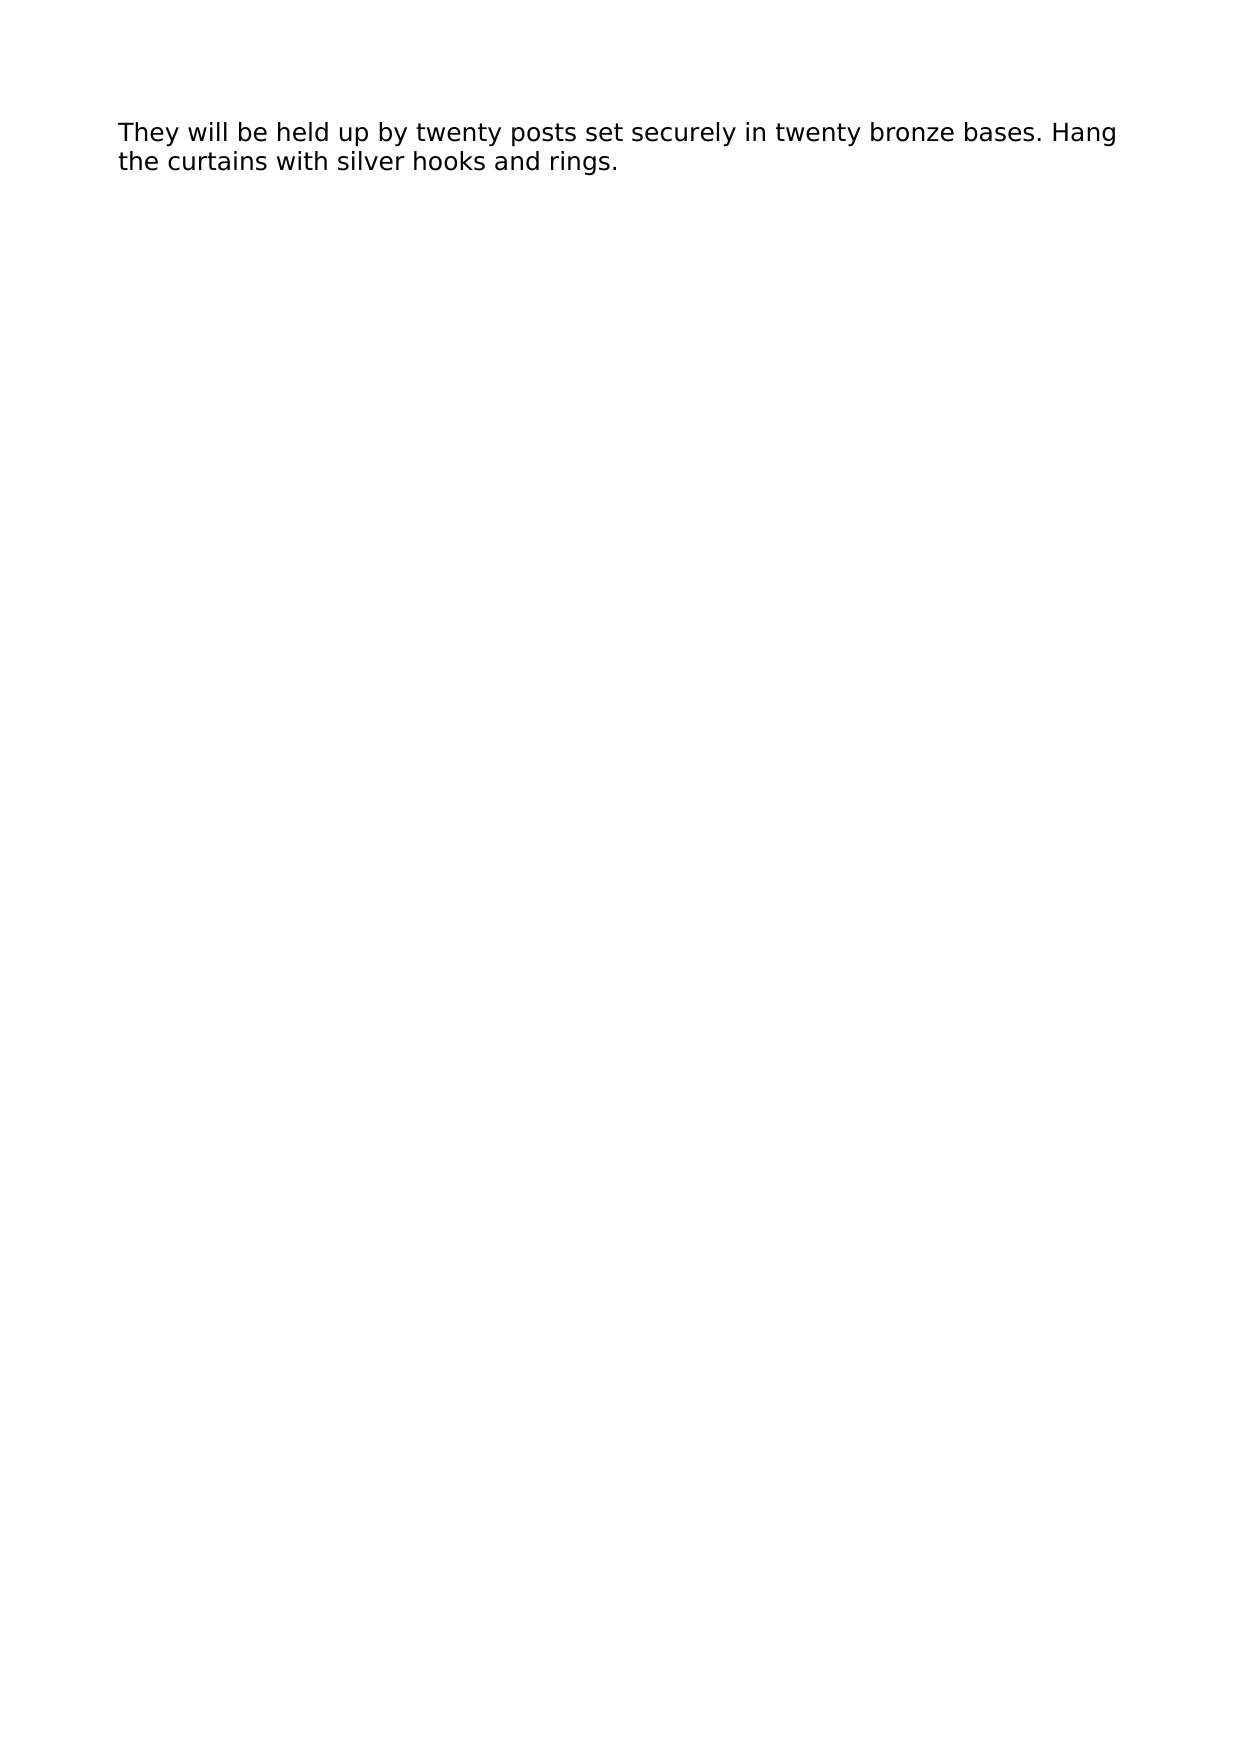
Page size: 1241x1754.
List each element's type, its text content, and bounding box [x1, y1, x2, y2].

text They will be held up by twenty posts set securely in twenty bronze bases. Hang the curtains with silver hooks and rings. [118, 118, 1122, 176]
